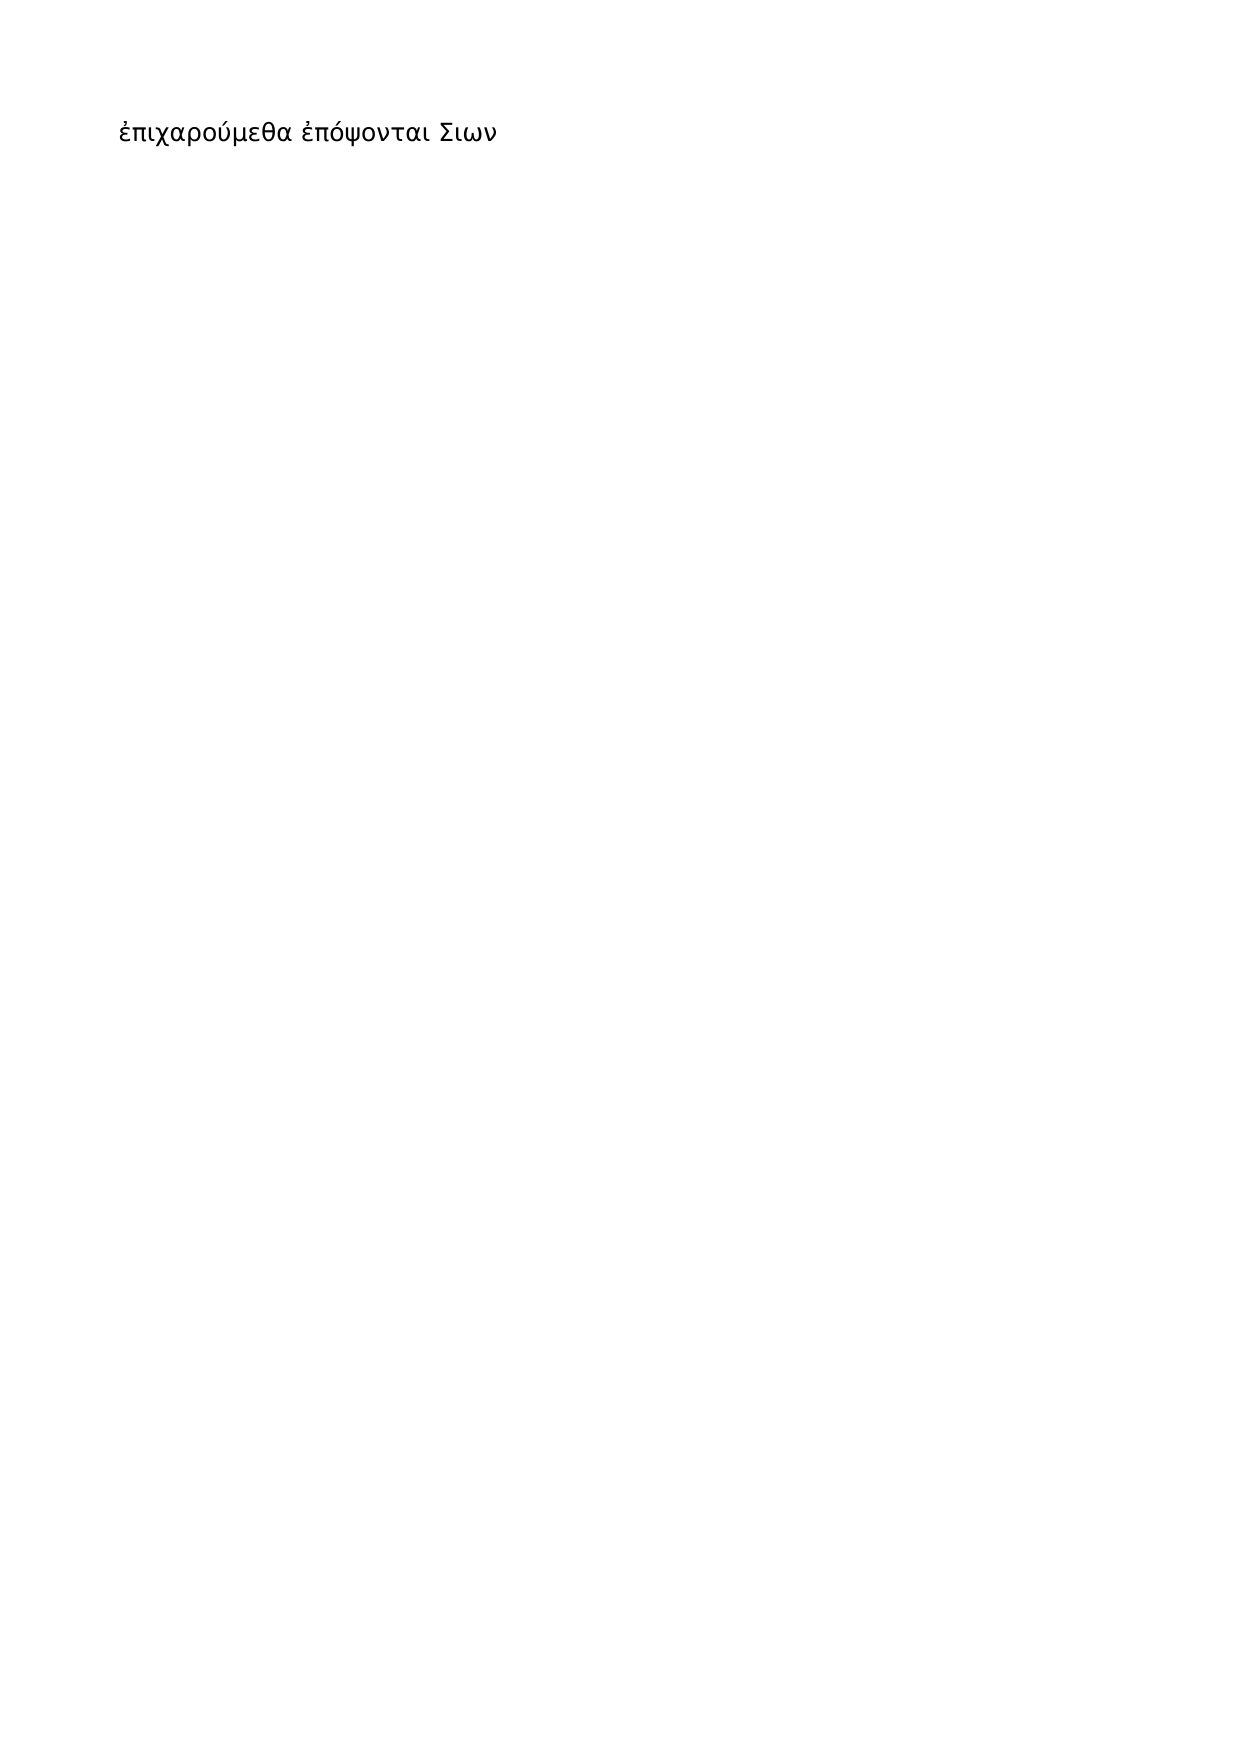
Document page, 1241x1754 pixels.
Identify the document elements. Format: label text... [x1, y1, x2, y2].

text ἐπιχαρούμεθα ἐπόψονται Σιων [118, 118, 1122, 147]
